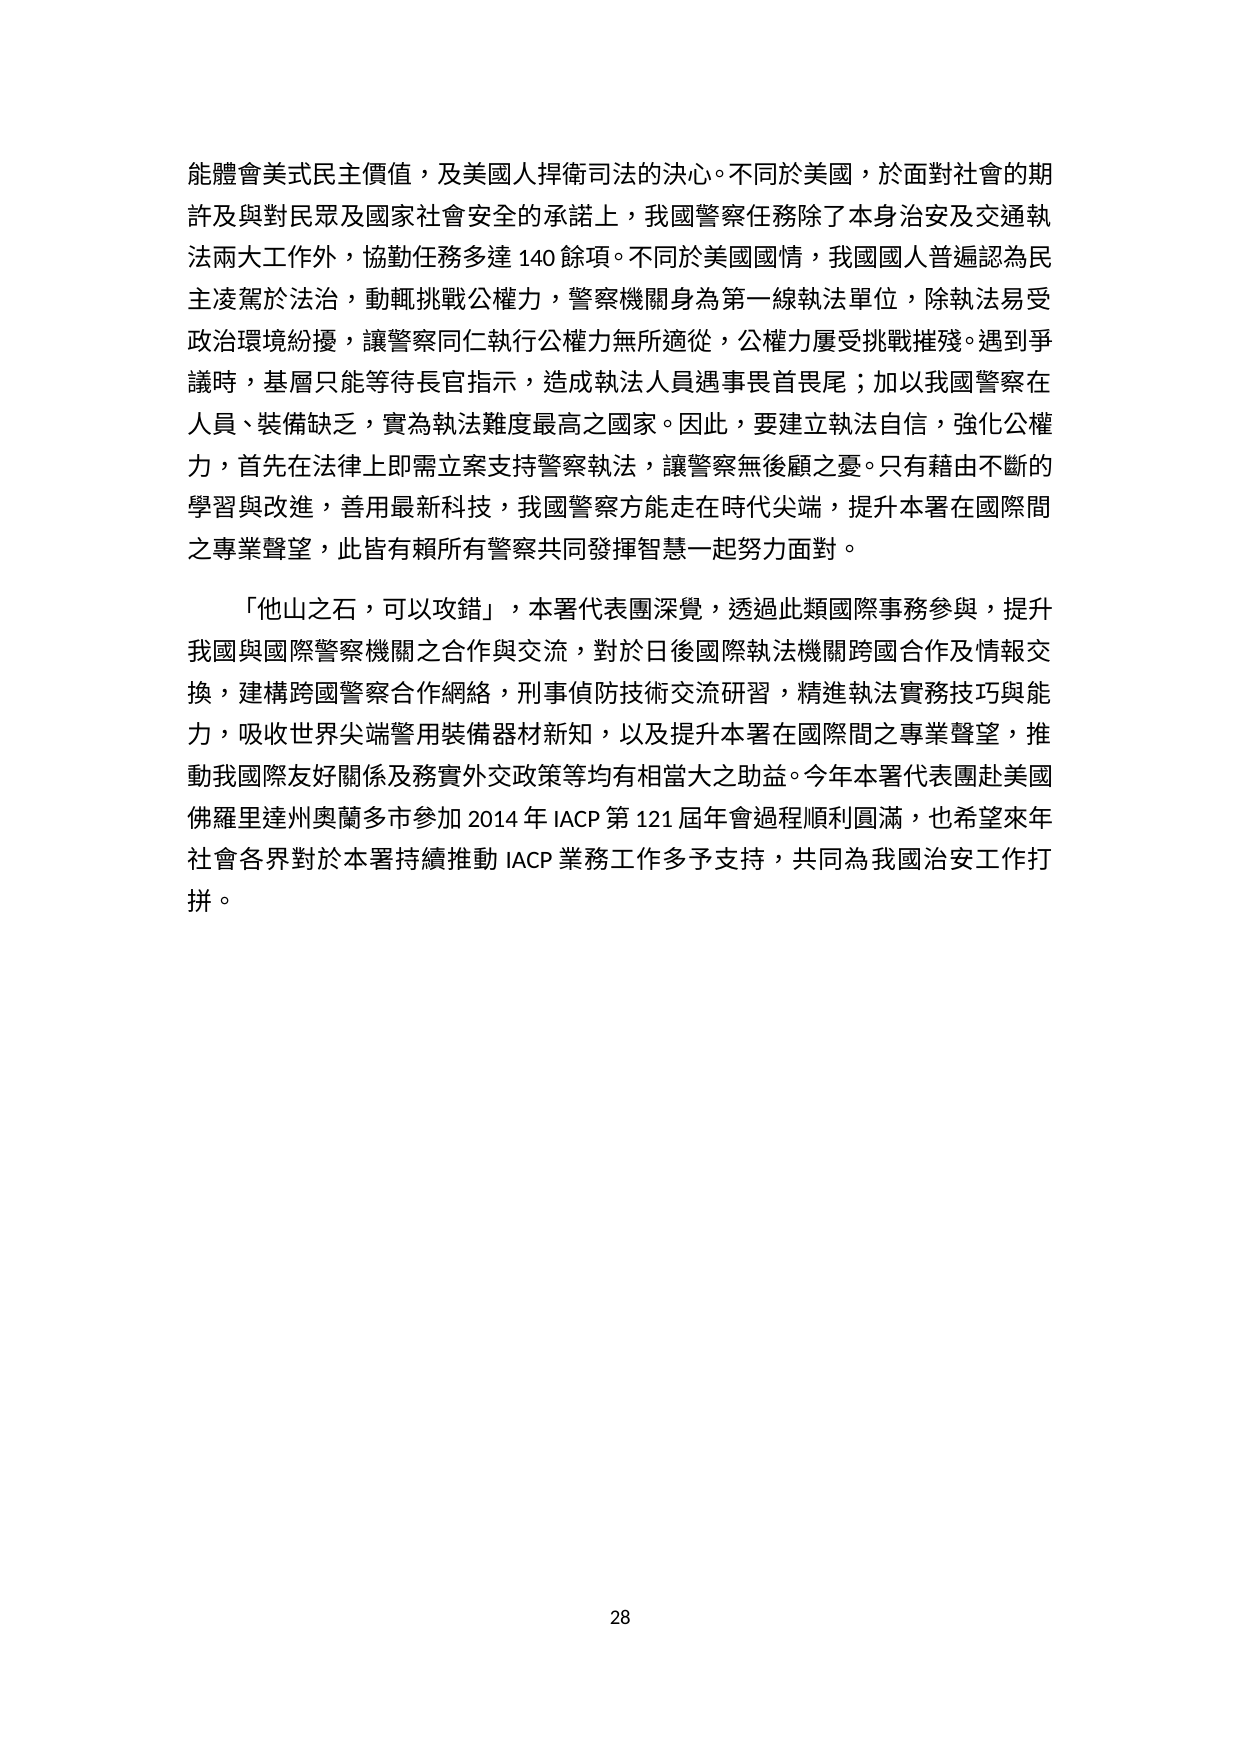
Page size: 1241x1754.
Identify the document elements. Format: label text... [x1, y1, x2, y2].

text 「他山之石，可以攻錯」，本署代表團深覺，透過此類國際事務參與，提升我國與國際警察機關之合作與交流，對於日後國際執法機關跨國合作及情報交換，建構跨國警察合作網絡，刑事偵防技術交流研習，精進執法實務技巧與能力，吸收世界尖端警用裝備器材新知，以及提升本署在國際間之專業聲望，推動我國際友好關係及務實外交政策等均有相當大之助益。今年本署代表團赴美國佛羅里達州奧蘭多市參加2014年IACP第121屆年會過程順利圓滿，也希望來年社會各界對於本署持續推動IACP業務工作多予支持，共同為我國治安工作打拼。 [187, 585, 1053, 919]
text IACP年會提供了我國警察機關一窺美國警政工作發展與國際接軌的機會，是最佳警政知識交流平臺。除藉由參與本屆年會機會，與該協會會長Yost Zakhary先生、執行長Vincent Talucci先生等相關領導幹部會商交流，延續雙方友好情誼，建立高層聯繫互動管道，並參與多場執法議題研討會，了解警政制度發展、勤務規劃執行、社會治安趨勢。另外透過參觀警用裝備器材展，與廠商諮詢互動了解警用裝備之性能，期使服務廣大從事基層工作警察，將勤務規劃發揮最大效益，讓警察在險惡多變的環境執勤時，能夠確保安全，有效打擊犯罪。此外，透過參加IACP年會此一實際參予機會可與在地美國警察面對面交流，更能體會美式民主價值，及美國人捍衛司法的決心。不同於美國，於面對社會的期許及與對民眾及國家社會安全的承諾上，我國警察任務除了本身治安及交通執法兩大工作外，協勤任務多達140餘項。不同於美國國情，我國國人普遍認為民主凌駕於法治，動輒挑戰公權力，警察機關身為第一線執法單位，除執法易受政治環境紛擾，讓警察同仁執行公權力無所適從，公權力屢受挑戰摧殘。遇到爭議時，基層只能等待長官指示，造成執法人員遇事畏首畏尾；加以我國警察在人員、裝備缺乏，實為執法難度最高之國家。因此，要建立執法自信，強化公權力，首先在法律上即需立案支持警察執法，讓警察無後顧之憂。只有藉由不斷的學習與改進，善用最新科技，我國警察方能走在時代尖端，提升本署在國際間之專業聲望，此皆有賴所有警察共同發揮智慧一起努力面對。 [187, 150, 1053, 567]
